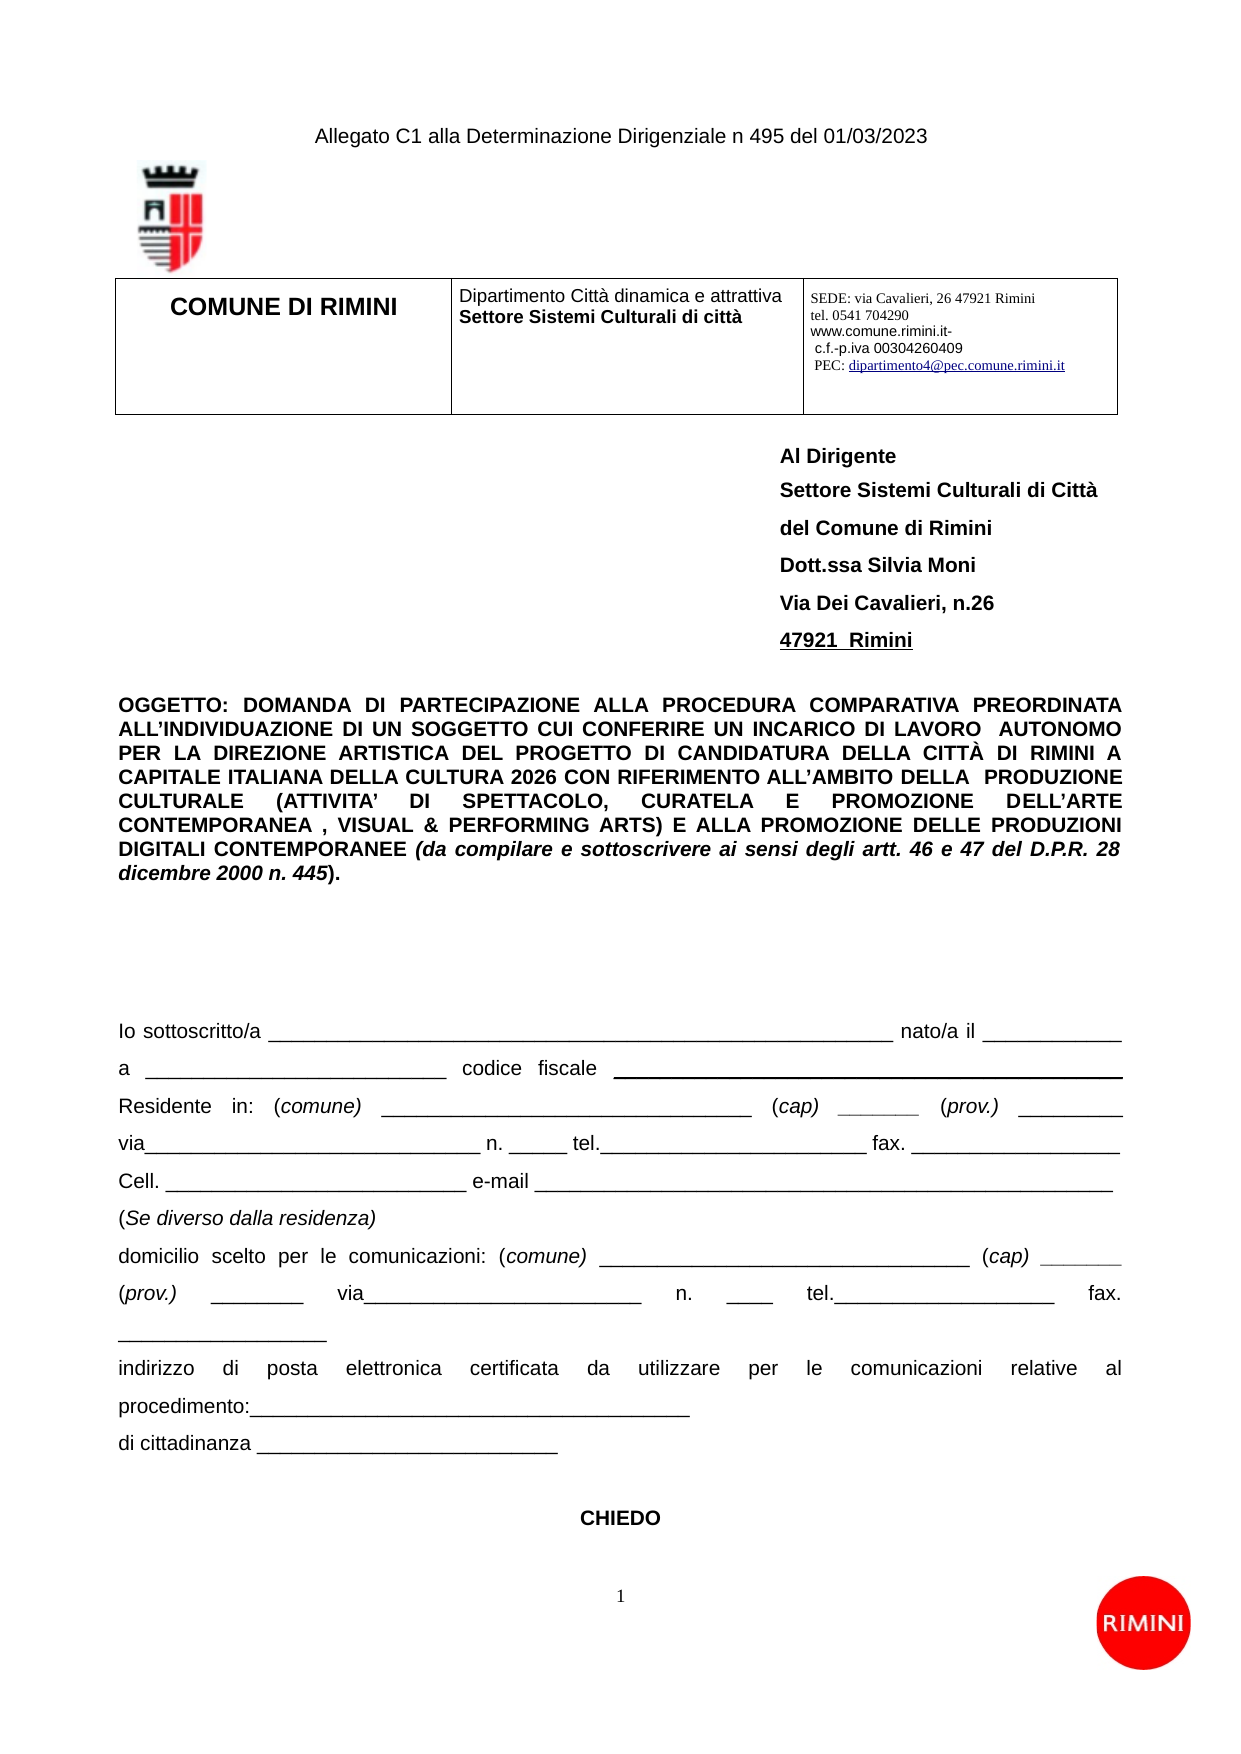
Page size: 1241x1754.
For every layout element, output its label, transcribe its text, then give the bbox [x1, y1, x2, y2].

text di cittadinanza __________________________ [118, 1421, 1123, 1458]
table_header COMUNE DI RIMINI [116, 279, 451, 414]
text 47921 Rimini [779, 618, 1123, 655]
text indirizzo di posta elettronica certificata da utilizzare per le comunicazioni relative al procedimento:______________________________________ [118, 1346, 1123, 1421]
text del Comune di Rimini [779, 505, 1123, 543]
text domicilio scelto per le comunicazioni: (comune) ________________________________ (cap) _______ (prov.) ________ via________________________ n. ____ tel.___________________ fax. __________________ [118, 1233, 1123, 1346]
picture [1096, 1576, 1191, 1670]
text Allegato C1 alla Determinazione Dirigenziale n 495 del 01/03/2023 [120, 124, 1123, 148]
text CHIEDO [118, 1496, 1123, 1533]
text Al Dirigente [779, 444, 1123, 468]
table_header SEDE: via Cavalieri, 26 47921 Rimini tel. 0541 704290 www.comune.rimini.it- c.f.-p.iva 00304260409 PEC: dipartimento4@pec.comune.rimini.it [804, 279, 1117, 414]
text Io sottoscritto/a ______________________________________________________ nato/a il ____________ a __________________________ codice fiscale ____________________________________________ Residente in: (comune) ________________________________ (cap) _______ (prov.) _________ via_____________________________ n. _____ tel._______________________ fax. __________________ [118, 1008, 1123, 1158]
text Via Dei Cavalieri, n.26 [779, 580, 1123, 618]
text Dott.ssa Silvia Moni [779, 543, 1123, 580]
text OGGETTO: DOMANDA DI PARTECIPAZIONE ALLA PROCEDURA COMPARATIVA PREORDINATA ALL’INDIVIDUAZIONE DI UN SOGGETTO CUI CONFERIRE UN INCARICO DI LAVORO AUTONOMO PER LA DIREZIONE ARTISTICA DEL PROGETTO DI CANDIDATURA DELLA CITTÀ DI RIMINI A CAPITALE ITALIANA DELLA CULTURA 2026 CON RIFERIMENTO ALL’AMBITO DELLA PRODUZIONE CULTURALE (ATTIVITA’ DI SPETTACOLO, CURATELA E PROMOZIONE DELL’ARTE CONTEMPORANEA , VISUAL & PERFORMING ARTS) E ALLA PROMOZIONE DELLE PRODUZIONI DIGITALI CONTEMPORANEE (da compilare e sottoscrivere ai sensi degli artt. 46 e 47 del D.P.R. 28 dicembre 2000 n. 445). [118, 693, 1123, 884]
text (Se diverso dalla residenza) [118, 1196, 1123, 1233]
text Settore Sistemi Culturali di Città [779, 468, 1123, 505]
text Cell. __________________________ e-mail __________________________________________________ [118, 1158, 1123, 1196]
table_header Dipartimento Città dinamica e attrattiva Settore Sistemi Culturali di città [452, 279, 803, 414]
